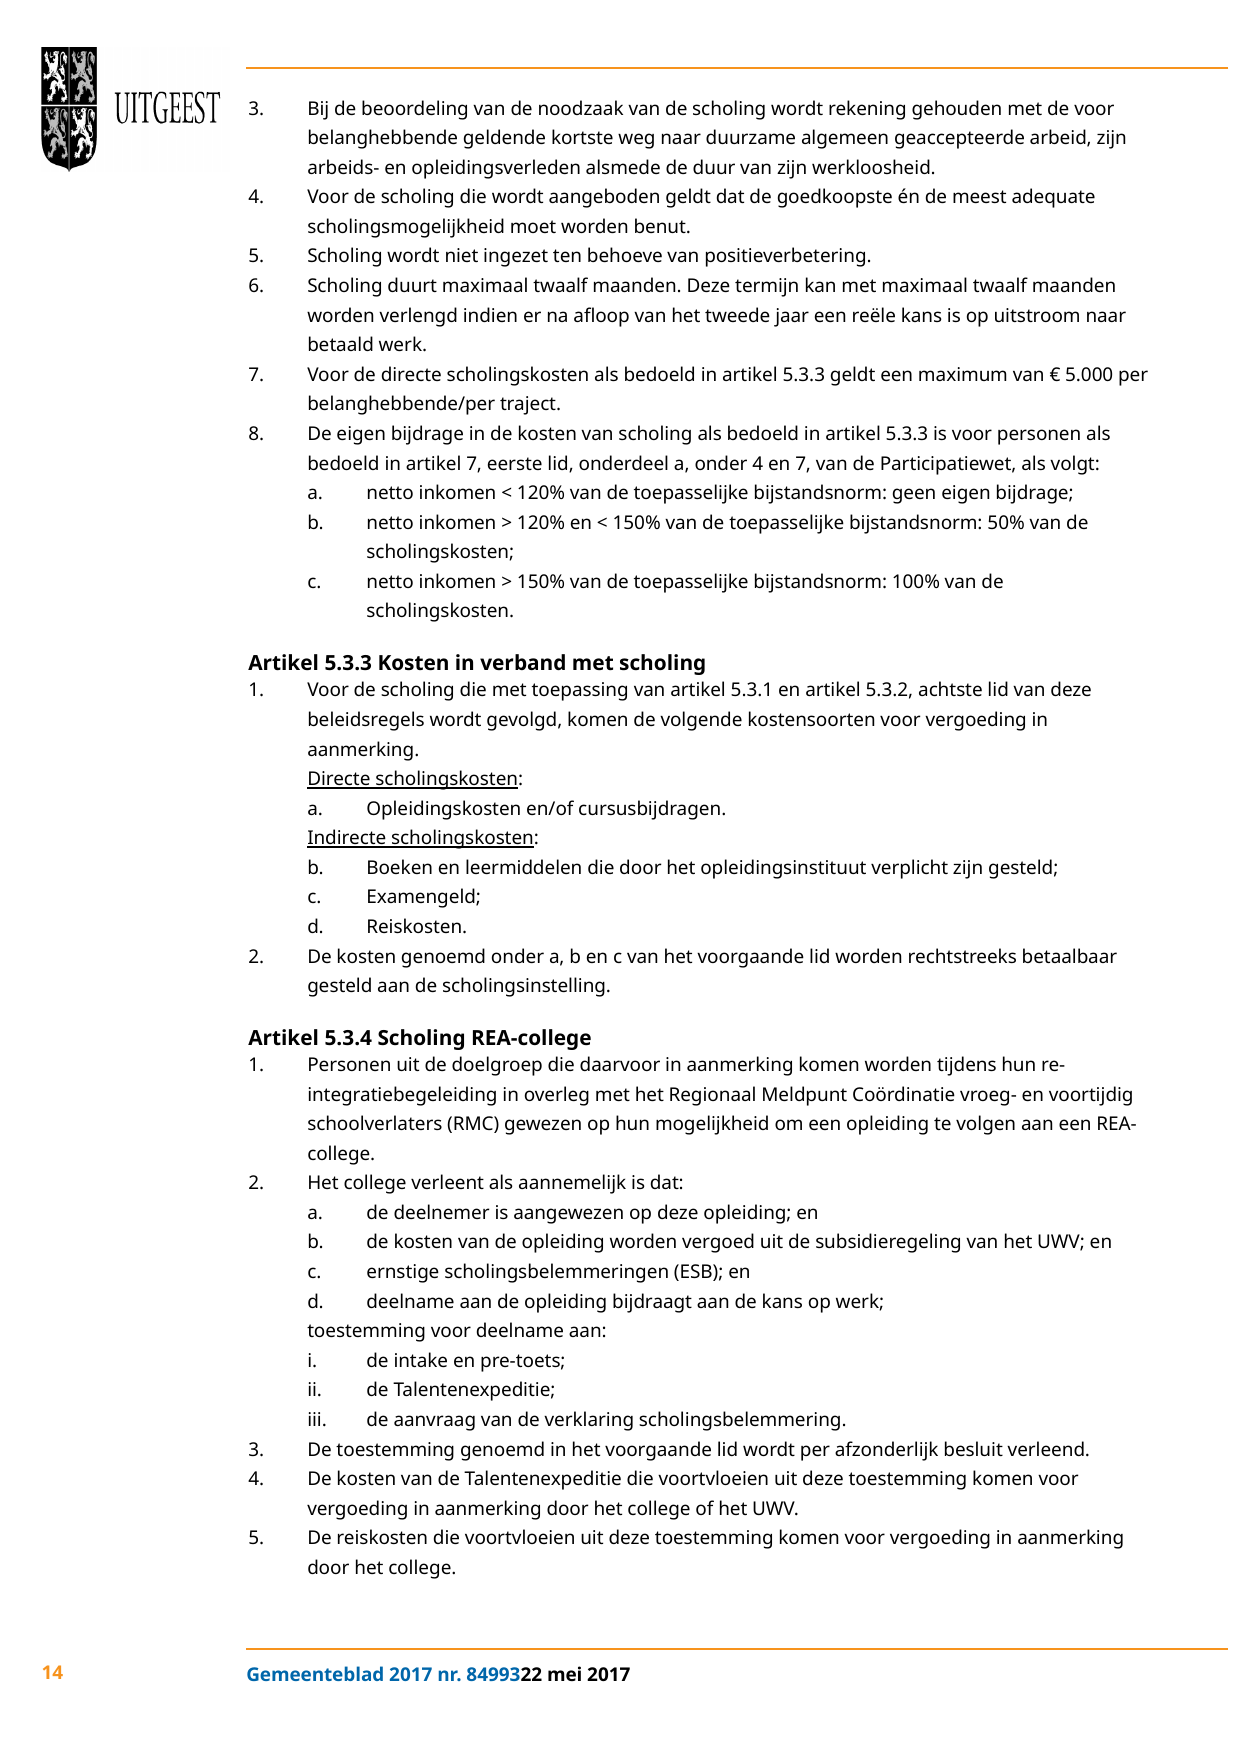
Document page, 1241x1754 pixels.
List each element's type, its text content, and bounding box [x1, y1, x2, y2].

list Indirecte scholingskosten: [248, 824, 1152, 850]
list toestemming voor deelname aan: [248, 1317, 1152, 1343]
text Artikel 5.3.4 Scholing REA-college [248, 1023, 1152, 1051]
list Boeken en leermiddelen die door het opleidingsinstituut verplicht zijn gesteld; [307, 854, 1152, 880]
list De eigen bijdrage in de kosten van scholing als bedoeld in artikel 5.3.3 is voor personen als bedoeld in artikel 7, eerste lid, onderdeel a, onder 4 en 7, van de Participatiewet, als volgt: [248, 420, 1152, 476]
list De reiskosten die voortvloeien uit deze toestemming komen voor vergoeding in aanmerking door het college. [248, 1524, 1152, 1580]
list Personen uit de doelgroep die daarvoor in aanmerking komen worden tijdens hun re-integratiebegeleiding in overleg met het Regionaal Meldpunt Coördinatie vroeg- en voortijdig schoolverlaters (RMC) gewezen op hun mogelijkheid om een opleiding te volgen aan een REA-college. [248, 1051, 1152, 1166]
list De toestemming genoemd in het voorgaande lid wordt per afzonderlijk besluit verleend. [248, 1436, 1152, 1462]
list Voor de directe scholingskosten als bedoeld in artikel 5.3.3 geldt een maximum van € 5.000 per belanghebbende/per traject. [248, 361, 1152, 416]
list netto inkomen > 150% van de toepasselijke bijstandsnorm: 100% van de scholingskosten. [307, 568, 1152, 623]
list netto inkomen > 120% en < 150% van de toepasselijke bijstandsnorm: 50% van de scholingskosten; [307, 509, 1152, 564]
list netto inkomen < 120% van de toepasselijke bijstandsnorm: geen eigen bijdrage; [307, 479, 1152, 505]
list Scholing wordt niet ingezet ten behoeve van positieverbetering. [248, 243, 1152, 268]
list de kosten van de opleiding worden vergoed uit de subsidieregeling van het UWV; en [307, 1229, 1152, 1254]
list deelname aan de opleiding bijdraagt aan de kans op werk; [307, 1288, 1152, 1314]
list Het college verleent als aannemelijk is dat: [248, 1169, 1152, 1195]
list de deelnemer is aangewezen op deze opleiding; en [307, 1199, 1152, 1225]
list de intake en pre-toets; [307, 1347, 1152, 1373]
list Voor de scholing die met toepassing van artikel 5.3.1 en artikel 5.3.2, achtste lid van deze beleidsregels wordt gevolgd, komen de volgende kostensoorten voor vergoeding in aanmerking. [248, 677, 1152, 761]
picture [41, 47, 231, 172]
list de Talentenexpeditie; [307, 1377, 1152, 1402]
list Voor de scholing die wordt aangeboden geldt dat de goedkoopste én de meest adequate scholingsmogelijkheid moet worden benut. [248, 183, 1152, 239]
list ernstige scholingsbelemmeringen (ESB); en [307, 1258, 1152, 1284]
list Reiskosten. [307, 913, 1152, 939]
list De kosten van de Talentenexpeditie die voortvloeien uit deze toestemming komen voor vergoeding in aanmerking door het college of het UWV. [248, 1465, 1152, 1521]
list Examengeld; [307, 884, 1152, 909]
list de aanvraag van de verklaring scholingsbelemmering. [307, 1406, 1152, 1432]
list Bij de beoordeling van de noodzaak van de scholing wordt rekening gehouden met de voor belanghebbende geldende kortste weg naar duurzame algemeen geaccepteerde arbeid, zijn arbeids- en opleidingsverleden alsmede de duur van zijn werkloosheid. [248, 95, 1152, 180]
list Opleidingskosten en/of cursusbijdragen. [307, 795, 1152, 821]
list De kosten genoemd onder a, b en c van het voorgaande lid worden rechtstreeks betaalbaar gesteld aan de scholingsinstelling. [248, 943, 1152, 998]
list Scholing duurt maximaal twaalf maanden. Deze termijn kan met maximaal twaalf maanden worden verlengd indien er na afloop van het tweede jaar een reële kans is op uitstroom naar betaald werk. [248, 272, 1152, 357]
text Artikel 5.3.3 Kosten in verband met scholing [248, 648, 1152, 677]
list Directe scholingskosten: [248, 765, 1152, 791]
